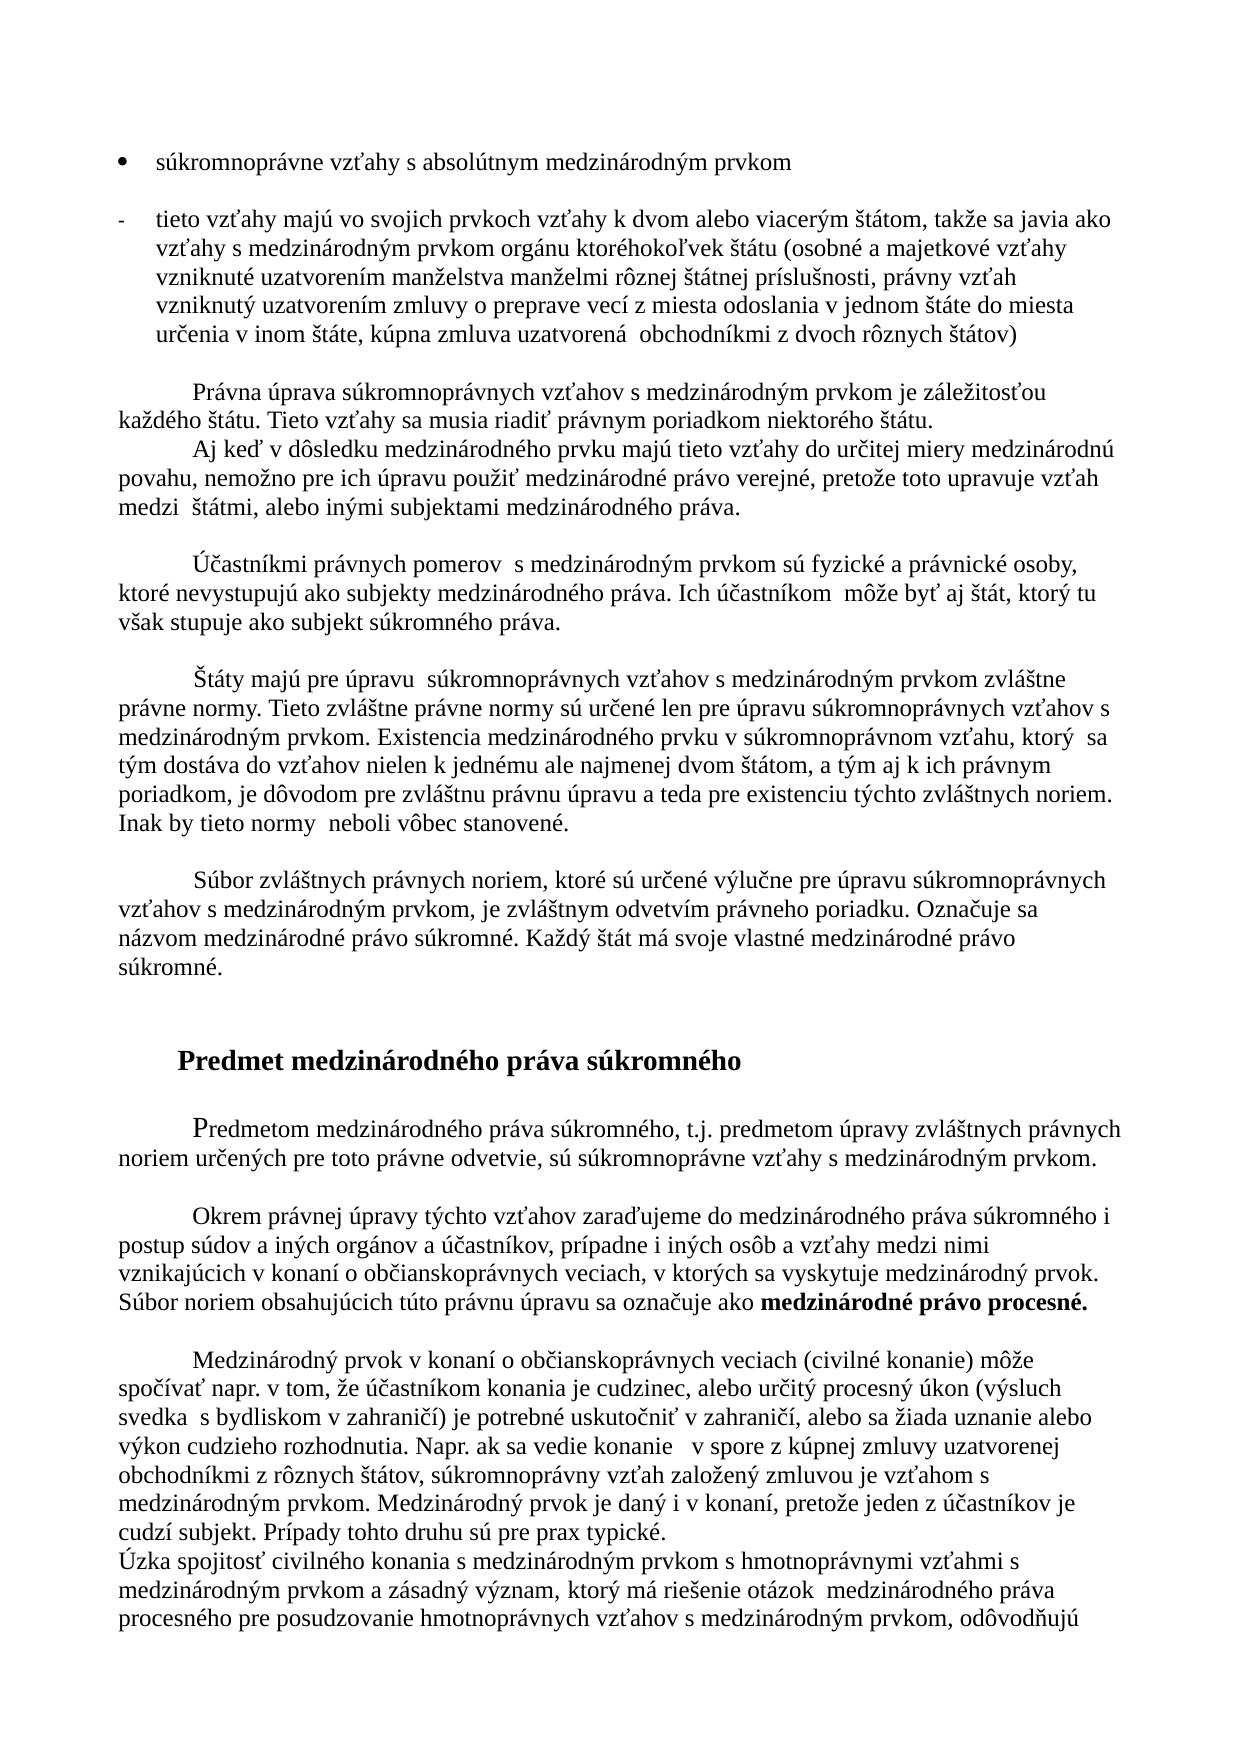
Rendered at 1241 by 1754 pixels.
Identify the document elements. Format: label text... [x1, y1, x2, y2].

text Účastníkmi právnych pomerov s medzinárodným prvkom sú fyzické a právnické osoby, ktoré nevystupujú ako subjekty medzinárodného práva. Ich účastníkom môže byť aj štát, ktorý tu však stupuje ako subjekt súkromného práva. [118, 549, 1122, 636]
text Okrem právnej úpravy týchto vzťahov zaraďujeme do medzinárodného práva súkromného i postup súdov a iných orgánov a účastníkov, prípadne i iných osôb a vzťahy medzi nimi vznikajúcich v konaní o občianskoprávnych veciach, v ktorých sa vyskytuje medzinárodný prvok. Súbor noriem obsahujúcich túto právnu úpravu sa označuje ako medzinárodné právo procesné. [118, 1201, 1122, 1316]
text Právna úprava súkromnoprávnych vzťahov s medzinárodným prvkom je záležitosťou každého štátu. Tieto vzťahy sa musia riadiť právnym poriadkom niektorého štátu. [118, 377, 1122, 434]
text Úzka spojitosť civilného konania s medzinárodným prvkom s hmotnoprávnymi vzťahmi s medzinárodným prvkom a zásadný význam, ktorý má riešenie otázok medzinárodného práva procesného pre posudzovanie hmotnoprávnych vzťahov s medzinárodným prvkom, odôvodňujú [118, 1546, 1122, 1632]
list tieto vzťahy majú vo svojich prvkoch vzťahy k dvom alebo viacerým štátom, takže sa javia ako vzťahy s medzinárodným prvkom orgánu ktoréhokoľvek štátu (osobné a majetkové vzťahy vzniknuté uzatvorením manželstva manželmi rôznej štátnej príslušnosti, právny vzťah vzniknutý uzatvorením zmluvy o preprave vecí z miesta odoslania v jednom štáte do miesta určenia v inom štáte, kúpna zmluva uzatvorená obchodníkmi z dvoch rôznych štátov) [118, 204, 1122, 348]
text Aj keď v dôsledku medzinárodného prvku majú tieto vzťahy do určitej miery medzinárodnú povahu, nemožno pre ich úpravu použiť medzinárodné právo verejné, pretože toto upravuje vzťah medzi štátmi, alebo inými subjektami medzinárodného práva. [118, 434, 1122, 521]
text Súbor zvláštnych právnych noriem, ktoré sú určené výlučne pre úpravu súkromnoprávnych vzťahov s medzinárodným prvkom, je zvláštnym odvetvím právneho poriadku. Označuje sa názvom medzinárodné právo súkromné. Každý štát má svoje vlastné medzinárodné právo súkromné. [118, 866, 1122, 981]
subtitle Predmet medzinárodného práva súkromného [177, 1043, 1122, 1076]
text Medzinárodný prvok v konaní o občianskoprávnych veciach (civilné konanie) môže spočívať napr. v tom, že účastníkom konania je cudzinec, alebo určitý procesný úkon (výsluch svedka s bydliskom v zahraničí) je potrebné uskutočniť v zahraničí, alebo sa žiada uznanie alebo výkon cudzieho rozhodnutia. Napr. ak sa vedie konanie v spore z kúpnej zmluvy uzatvorenej obchodníkmi z rôznych štátov, súkromnoprávny vzťah založený zmluvou je vzťahom s medzinárodným prvkom. Medzinárodný prvok je daný i v konaní, pretože jeden z účastníkov je cudzí subjekt. Prípady tohto druhu sú pre prax typické. [118, 1345, 1122, 1546]
text Predmetom medzinárodného práva súkromného, t.j. predmetom úpravy zvláštnych právnych noriem určených pre toto právne odvetvie, sú súkromnoprávne vzťahy s medzinárodným prvkom. [118, 1110, 1122, 1172]
text Štáty majú pre úpravu súkromnoprávnych vzťahov s medzinárodným prvkom zvláštne právne normy. Tieto zvláštne právne normy sú určené len pre úpravu súkromnoprávnych vzťahov s medzinárodným prvkom. Existencia medzinárodného prvku v súkromnoprávnom vzťahu, ktorý sa tým dostáva do vzťahov nielen k jednému ale najmenej dvom štátom, a tým aj k ich právnym poriadkom, je dôvodom pre zvláštnu právnu úpravu a teda pre existenciu týchto zvláštnych noriem. Inak by tieto normy neboli vôbec stanovené. [118, 664, 1122, 837]
list súkromnoprávne vzťahy s absolútnym medzinárodným prvkom [118, 147, 1122, 176]
